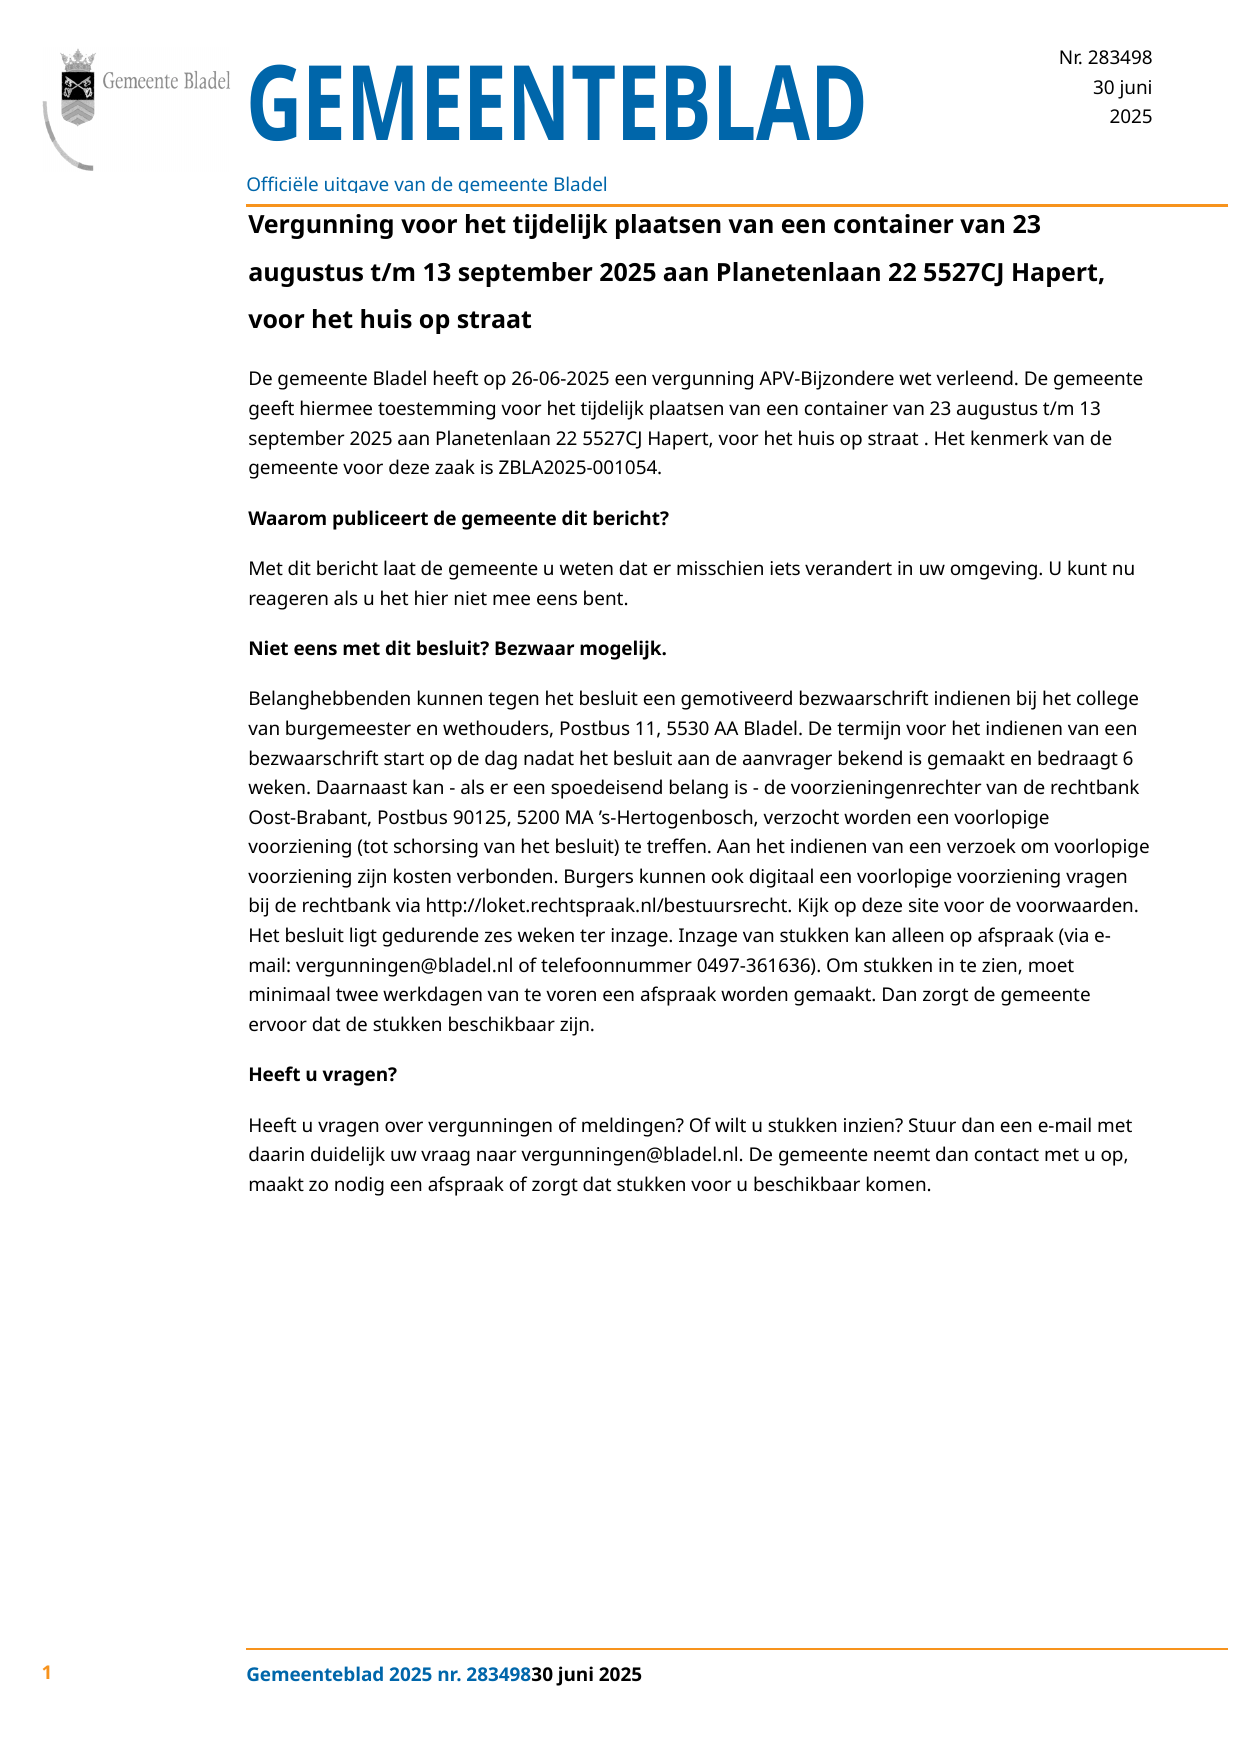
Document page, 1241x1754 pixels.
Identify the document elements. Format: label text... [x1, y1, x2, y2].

text Met dit bericht laat de gemeente u weten dat er misschien iets verandert in uw omgeving. U kunt nu reageren als u het hier niet mee eens bent. [248, 555, 1152, 610]
text De gemeente Bladel heeft op 26-06-2025 een vergunning APV-Bijzondere wet verleend. De gemeente geeft hiermee toestemming voor het tijdelijk plaatsen van een container van 23 augustus t/m 13 september 2025 aan Planetenlaan 22 5527CJ Hapert, voor het huis op straat . Het kenmerk van de gemeente voor deze zaak is ZBLA2025-001054. [248, 366, 1152, 480]
text Vergunning voor het tijdelijk plaatsen van een container van 23 augustus t/m 13 september 2025 aan Planetenlaan 22 5527CJ Hapert, voor het huis op straat [248, 207, 1152, 336]
text Belanghebbenden kunnen tegen het besluit een gemotiveerd bezwaarschrift indienen bij het college van burgemeester en wethouders, Postbus 11, 5530 AA Bladel. De termijn voor het indienen van een bezwaarschrift start op de dag nadat het besluit aan de aanvrager bekend is gemaakt en bedraagt 6 weken. Daarnaast kan - als er een spoedeisend belang is - de voorzieningenrechter van de rechtbank Oost-Brabant, Postbus 90125, 5200 MA ’s-Hertogenbosch, verzocht worden een voorlopige voorziening (tot schorsing van het besluit) te treffen. Aan het indienen van een verzoek om voorlopige voorziening zijn kosten verbonden. Burgers kunnen ook digitaal een voorlopige voorziening vragen bij de rechtbank via http://loket.rechtspraak.nl/bestuursrecht. Kijk op deze site voor de voorwaarden. Het besluit ligt gedurende zes weken ter inzage. Inzage van stukken kan alleen op afspraak (via e-mail: vergunningen@bladel.nl of telefoonnummer 0497-361636). Om stukken in te zien, moet minimaal twee werkdagen van te voren een afspraak worden gemaakt. Dan zorgt de gemeente ervoor dat de stukken beschikbaar zijn. [248, 686, 1152, 1037]
text Heeft u vragen? [248, 1061, 1152, 1087]
picture [41, 47, 231, 172]
text Heeft u vragen over vergunningen of meldingen? Of wilt u stukken inzien? Stuur dan een e-mail met daarin duidelijk uw vraag naar vergunningen@bladel.nl. De gemeente neemt dan contact met u op, maakt zo nodig een afspraak of zorgt dat stukken voor u beschikbaar komen. [248, 1112, 1152, 1197]
text Niet eens met dit besluit? Bezwaar mogelijk. [248, 635, 1152, 661]
text Waarom publiceert de gemeente dit bericht? [248, 505, 1152, 530]
